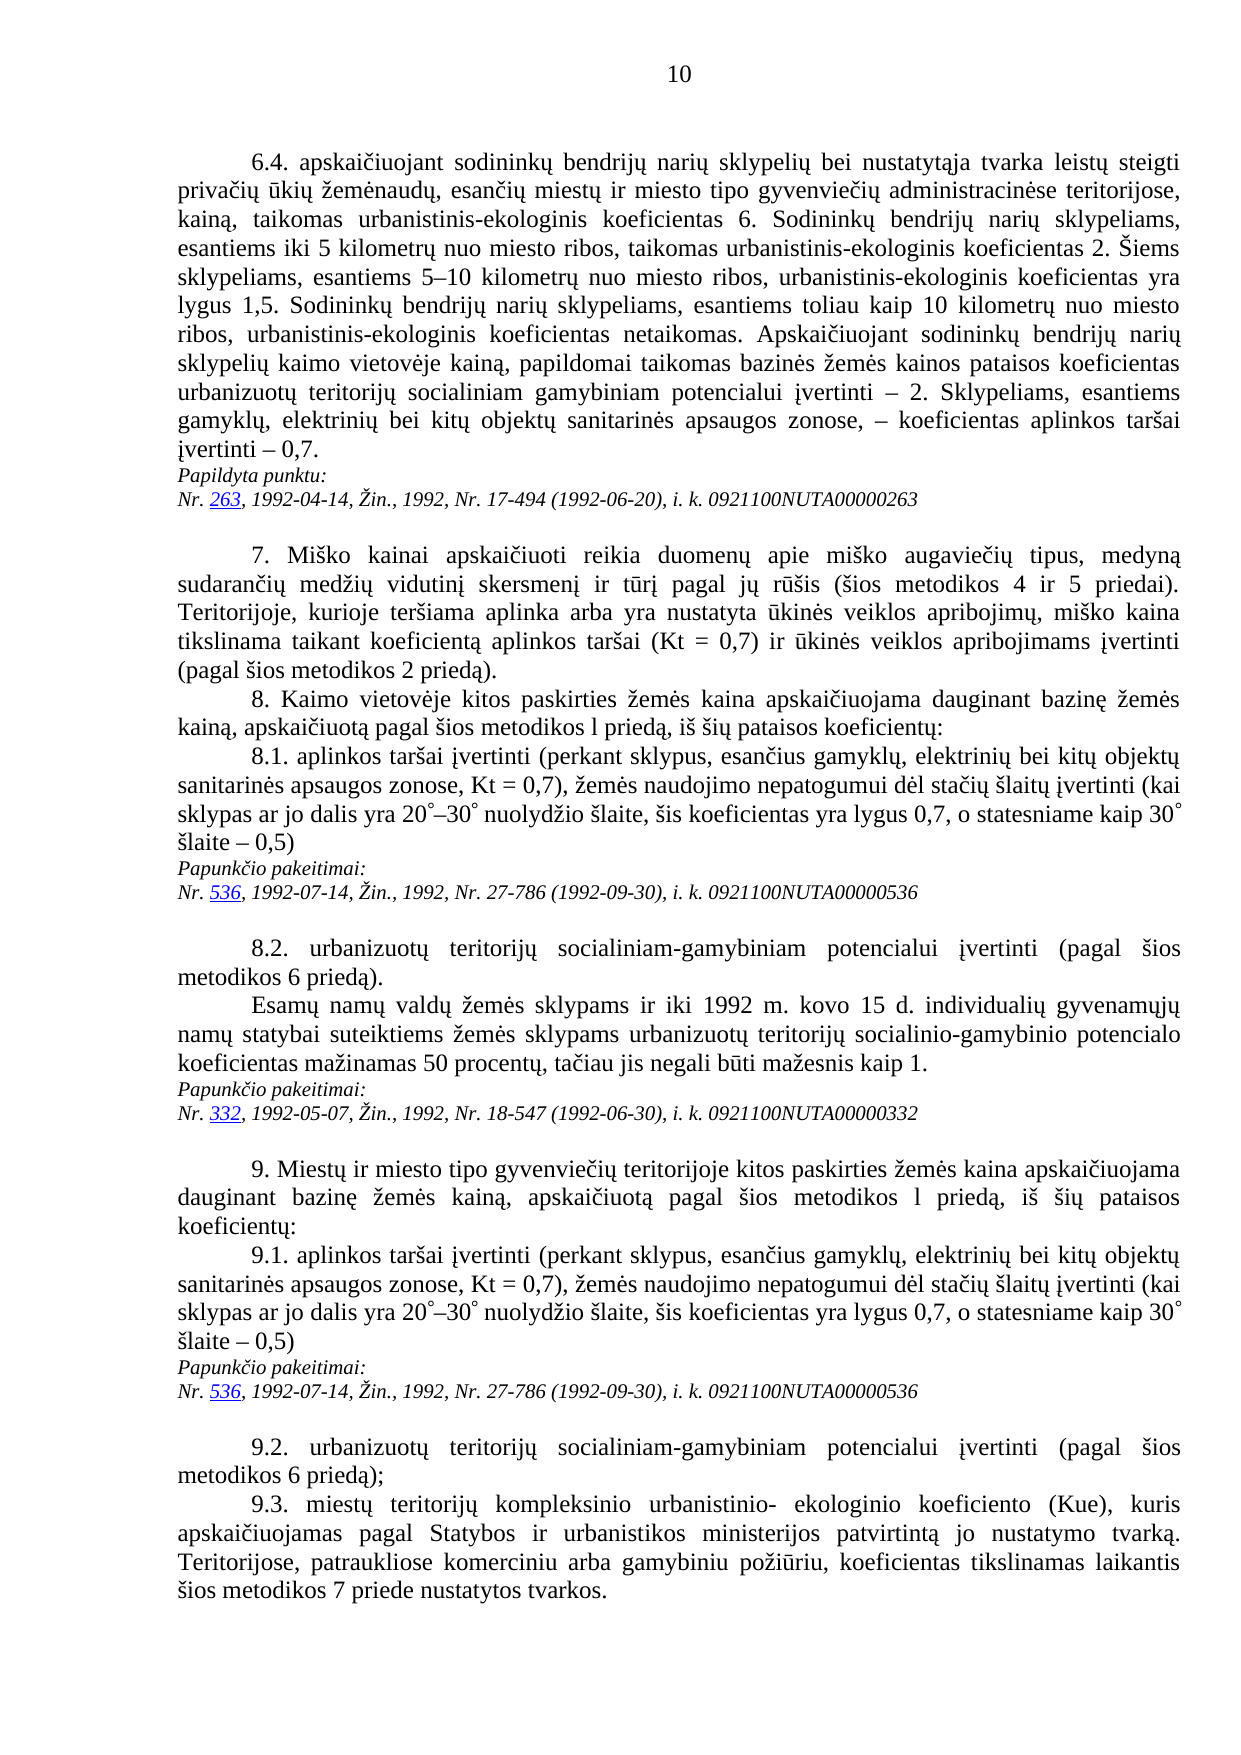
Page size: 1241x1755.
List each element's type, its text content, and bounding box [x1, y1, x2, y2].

text Esamų namų valdų žemės sklypams ir iki 1992 m. kovo 15 d. individualių gyvenamųjų namų statybai suteiktiems žemės sklypams urbanizuotų teritorijų socialinio-gamybinio potencialo koeficientas mažinamas 50 procentų, tačiau jis negali būti mažesnis kaip 1. [177, 991, 1181, 1077]
text Nr. 536, 1992-07-14, Žin., 1992, Nr. 27-786 (1992-09-30), i. k. 0921100NUTA00000536 [177, 880, 1181, 904]
text 9.2. urbanizuotų teritorijų socialiniam-gamybiniam potencialui įvertinti (pagal šios metodikos 6 priedą); [177, 1432, 1181, 1489]
text 8.2. urbanizuotų teritorijų socialiniam-gamybiniam potencialui įvertinti (pagal šios metodikos 6 priedą). [177, 933, 1181, 991]
text 8.1. aplinkos taršai įvertinti (perkant sklypus, esančius gamyklų, elektrinių bei kitų objektų sanitarinės apsaugos zonose, Kt = 0,7), žemės naudojimo nepatogumui dėl stačių šlaitų įvertinti (kai sklypas ar jo dalis yra 20–30 nuolydžio šlaite, šis koeficientas yra lygus 0,7, o statesniame kaip 30 šlaite – 0,5) [177, 741, 1181, 856]
text Nr. 263, 1992-04-14, Žin., 1992, Nr. 17-494 (1992-06-20), i. k. 0921100NUTA00000263 [177, 487, 1181, 511]
text 7. Miško kainai apskaičiuoti reikia duomenų apie miško augaviečių tipus, medyną sudarančių medžių vidutinį skersmenį ir tūrį pagal jų rūšis (šios metodikos 4 ir 5 priedai). Teritorijoje, kurioje teršiama aplinka arba yra nustatyta ūkinės veiklos apribojimų, miško kaina tikslinama taikant koeficientą aplinkos taršai (Kt = 0,7) ir ūkinės veiklos apribojimams įvertinti (pagal šios metodikos 2 priedą). [177, 540, 1181, 684]
text 8. Kaimo vietovėje kitos paskirties žemės kaina apskaičiuojama dauginant bazinę žemės kainą, apskaičiuotą pagal šios metodikos l priedą, iš šių pataisos koeficientų: [177, 684, 1181, 741]
text Papunkčio pakeitimai: [177, 1077, 1181, 1101]
text 9.3. miestų teritorijų kompleksinio urbanistinio- ekologinio koeficiento (Kue), kuris apskaičiuojamas pagal Statybos ir urbanistikos ministerijos patvirtintą jo nustatymo tvarką. Teritorijose, patraukliose komerciniu arba gamybiniu požiūriu, koeficientas tikslinamas laikantis šios metodikos 7 priede nustatytos tvarkos. [177, 1489, 1181, 1604]
text Nr. 332, 1992-05-07, Žin., 1992, Nr. 18-547 (1992-06-30), i. k. 0921100NUTA00000332 [177, 1101, 1181, 1125]
text Nr. 536, 1992-07-14, Žin., 1992, Nr. 27-786 (1992-09-30), i. k. 0921100NUTA00000536 [177, 1379, 1181, 1403]
text Papunkčio pakeitimai: [177, 1355, 1181, 1379]
text 9.1. aplinkos taršai įvertinti (perkant sklypus, esančius gamyklų, elektrinių bei kitų objektų sanitarinės apsaugos zonose, Kt = 0,7), žemės naudojimo nepatogumui dėl stačių šlaitų įvertinti (kai sklypas ar jo dalis yra 20–30 nuolydžio šlaite, šis koeficientas yra lygus 0,7, o statesniame kaip 30 šlaite – 0,5) [177, 1240, 1181, 1355]
text Papildyta punktu: [177, 463, 1181, 487]
text 9. Miestų ir miesto tipo gyvenviečių teritorijoje kitos paskirties žemės kaina apskaičiuojama dauginant bazinę žemės kainą, apskaičiuotą pagal šios metodikos l priedą, iš šių pataisos koeficientų: [177, 1154, 1181, 1240]
text Papunkčio pakeitimai: [177, 856, 1181, 880]
text 6.4. apskaičiuojant sodininkų bendrijų narių sklypelių bei nustatytąja tvarka leistų steigti privačių ūkių žemėnaudų, esančių miestų ir miesto tipo gyvenviečių administracinėse teritorijose, kainą, taikomas urbanistinis-ekologinis koeficientas 6. Sodininkų bendrijų narių sklypeliams, esantiems iki 5 kilometrų nuo miesto ribos, taikomas urbanistinis-ekologinis koeficientas 2. Šiems sklypeliams, esantiems 5–10 kilometrų nuo miesto ribos, urbanistinis-ekologinis koeficientas yra lygus 1,5. Sodininkų bendrijų narių sklypeliams, esantiems toliau kaip 10 kilometrų nuo miesto ribos, urbanistinis-ekologinis koeficientas netaikomas. Apskaičiuojant sodininkų bendrijų narių sklypelių kaimo vietovėje kainą, papildomai taikomas bazinės žemės kainos pataisos koeficientas urbanizuotų teritorijų socialiniam gamybiniam potencialui įvertinti – 2. Sklypeliams, esantiems gamyklų, elektrinių bei kitų objektų sanitarinės apsaugos zonose, – koeficientas aplinkos taršai įvertinti – 0,7. [177, 147, 1181, 463]
